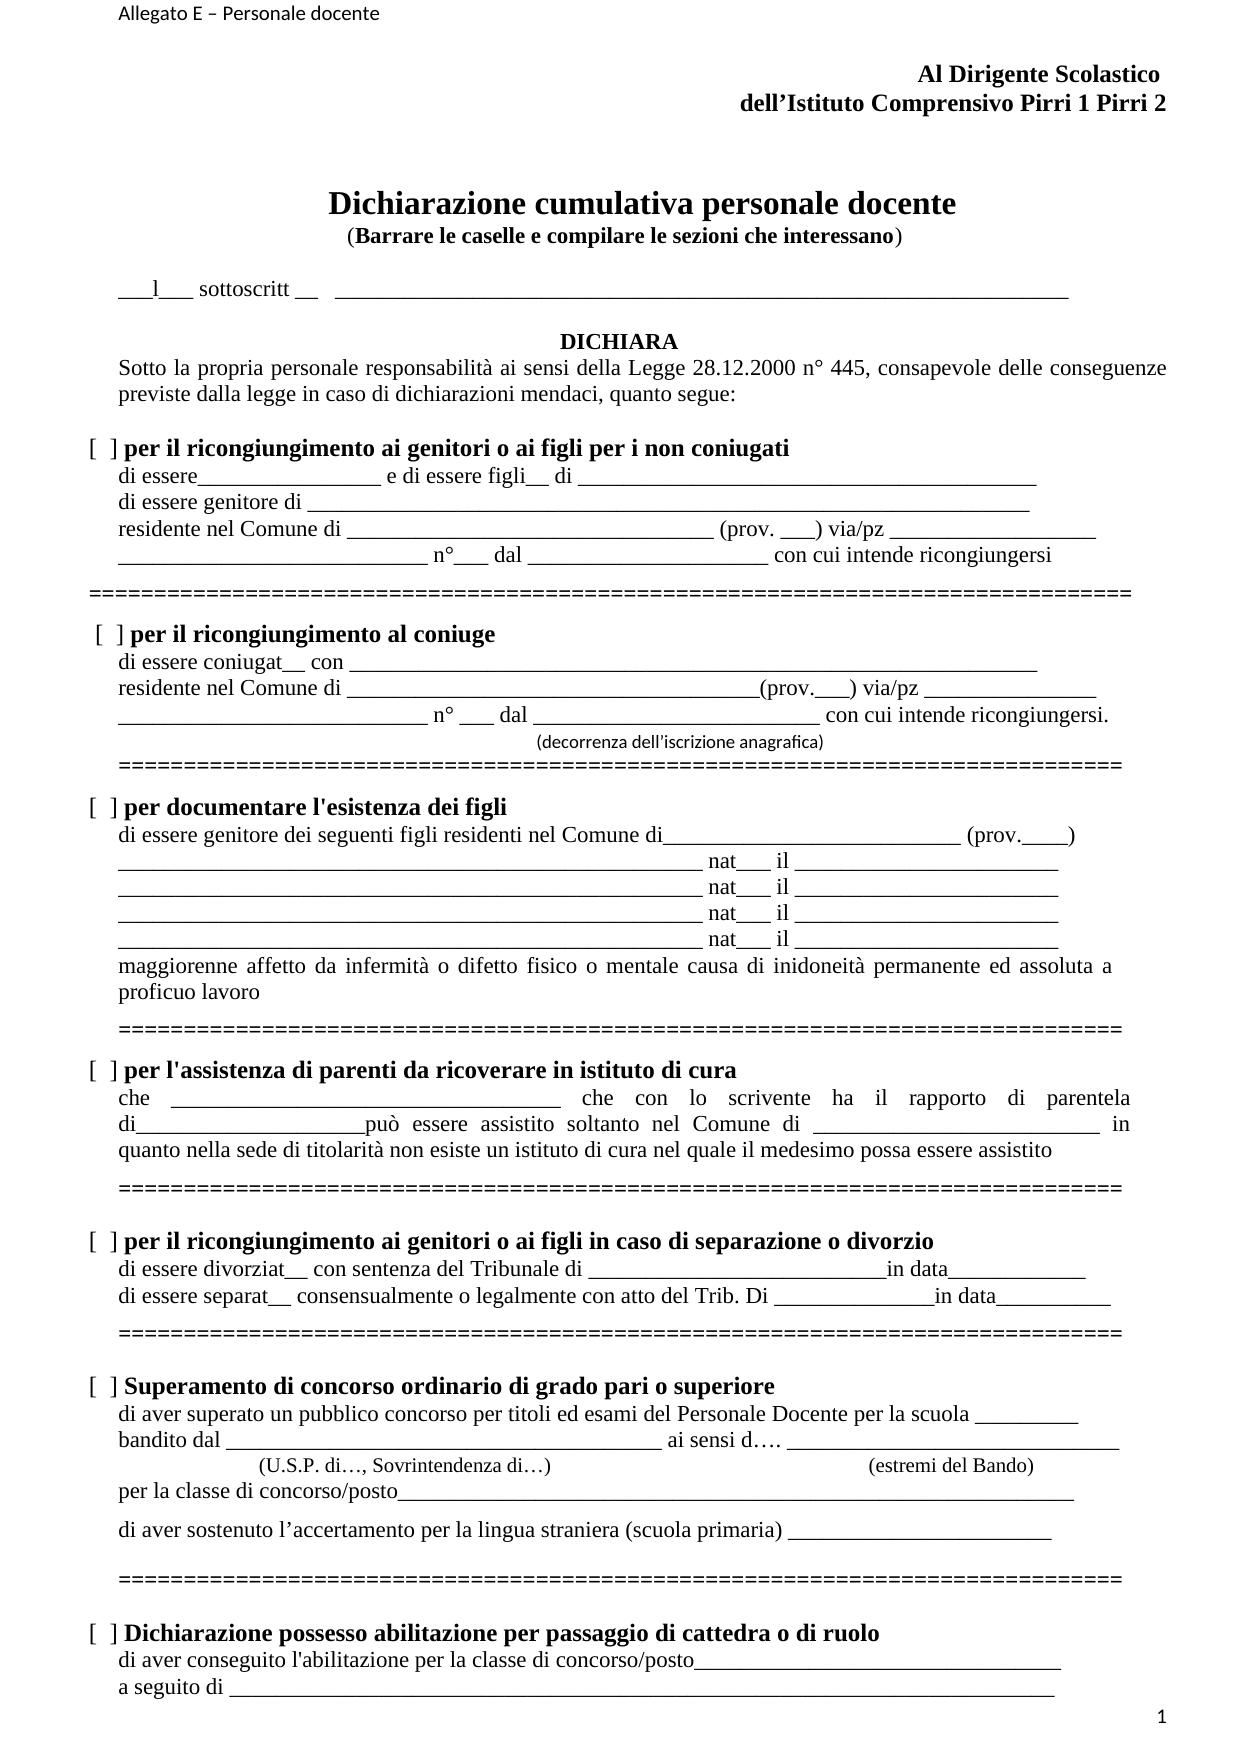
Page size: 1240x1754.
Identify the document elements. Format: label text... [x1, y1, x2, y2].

text di essere separat__ consensualmente o legalmente con atto del Trib. Di ______________in data__________ [118, 1282, 1167, 1308]
text [ ] per il ricongiungimento ai genitori o ai figli in caso di separazione o divorzio [88, 1226, 1167, 1255]
text di essere coniugat__ con ____________________________________________________________ [118, 648, 1167, 674]
text ___________________________________________________ nat___ il _______________________ [118, 926, 1167, 952]
text ============================================================================= [118, 1321, 1167, 1346]
text DICHIARA [560, 328, 1167, 354]
text di aver sostenuto l’accertamento per la lingua straniera (scuola primaria) _______________________ [118, 1516, 1167, 1542]
text [ ] Dichiarazione possesso abilitazione per passaggio di cattedra o di ruolo [88, 1618, 1167, 1646]
text Al Dirigente Scolastico [118, 59, 1167, 88]
text per la classe di concorso/posto___________________________________________________________ [118, 1477, 1167, 1503]
text ___________________________________________________ nat___ il _______________________ [118, 873, 1167, 899]
text [ ] per l'assistenza di parenti da ricoverare in istituto di cura [88, 1055, 1167, 1084]
text residente nel Comune di ____________________________________(prov.___) via/pz _______________ [118, 674, 1167, 701]
text [ ] per il ricongiungimento al coniuge [88, 619, 1167, 648]
text di essere________________ e di essere figli__ di ________________________________________ [118, 463, 1167, 489]
text ============================================================================= [118, 1175, 1167, 1201]
text di aver conseguito l'abilitazione per la classe di concorso/posto________________________________ [118, 1647, 1167, 1673]
text che __________________________________ che con lo scrivente ha il rapporto di parentela di____________________può essere assistito soltanto nel Comune di _________________________ in quanto nella sede di titolarità non esiste un istituto di cura nel quale il medesimo possa essere assistito [118, 1084, 1131, 1163]
text ============================================================================= [118, 1567, 1167, 1593]
text ================================================================================ [88, 580, 1167, 607]
text ___________________________ n° ___ dal _________________________ con cui intende ricongiungersi. [118, 701, 1167, 727]
text (U.S.P. di…, Sovrintendenza di…) (estremi del Bando) [118, 1453, 1167, 1477]
text Sotto la propria personale responsabilità ai sensi della Legge 28.12.2000 n° 445, consapevole delle conseguenze previste dalla legge in caso di dichiarazioni mendaci, quanto segue: [118, 355, 1168, 407]
text Dichiarazione cumulativa personale docente [118, 184, 1167, 222]
text a seguito di ________________________________________________________________________ [118, 1673, 1167, 1699]
text (decorrenza dell’iscrizione anagrafica) [118, 727, 1167, 753]
text di essere genitore di _______________________________________________________________ [118, 489, 1167, 515]
text ___________________________________________________ nat___ il _______________________ [118, 847, 1167, 873]
text ___________________________ n°___ dal _____________________ con cui intende ricongiungersi [118, 541, 1167, 568]
text di aver superato un pubblico concorso per titoli ed esami del Personale Docente per la scuola _________ [118, 1400, 1167, 1427]
text di essere divorziat__ con sentenza del Tribunale di __________________________in data____________ [118, 1256, 1167, 1282]
text ============================================================================= [118, 753, 1167, 779]
text di essere genitore dei seguenti figli residenti nel Comune di__________________________ (prov.____) [118, 821, 1167, 847]
text dell’Istituto Comprensivo Pirri 1 Pirri 2 [118, 88, 1167, 117]
text [ ] Superamento di concorso ordinario di grado pari o superiore [88, 1371, 1167, 1400]
text [ ] per il ricongiungimento ai genitori o ai figli per i non coniugati [88, 433, 1167, 462]
text ___________________________________________________ nat___ il _______________________ [118, 899, 1167, 926]
text ___l___ sottoscritt __ ________________________________________________________________ [118, 276, 1167, 302]
text [ ] per documentare l'esistenza dei figli [88, 792, 1167, 820]
text bandito dal ______________________________________ ai sensi d…. _____________________________ [118, 1427, 1167, 1453]
text residente nel Comune di ________________________________ (prov. ___) via/pz __________________ [118, 515, 1167, 541]
text maggiorenne affetto da infermità o difetto fisico o mentale causa di inidoneità permanente ed assoluta a proficuo lavoro [118, 952, 1114, 1005]
text (Barrare le caselle e compilare le sezioni che interessano) [118, 222, 1167, 248]
text ============================================================================= [118, 1017, 1167, 1043]
